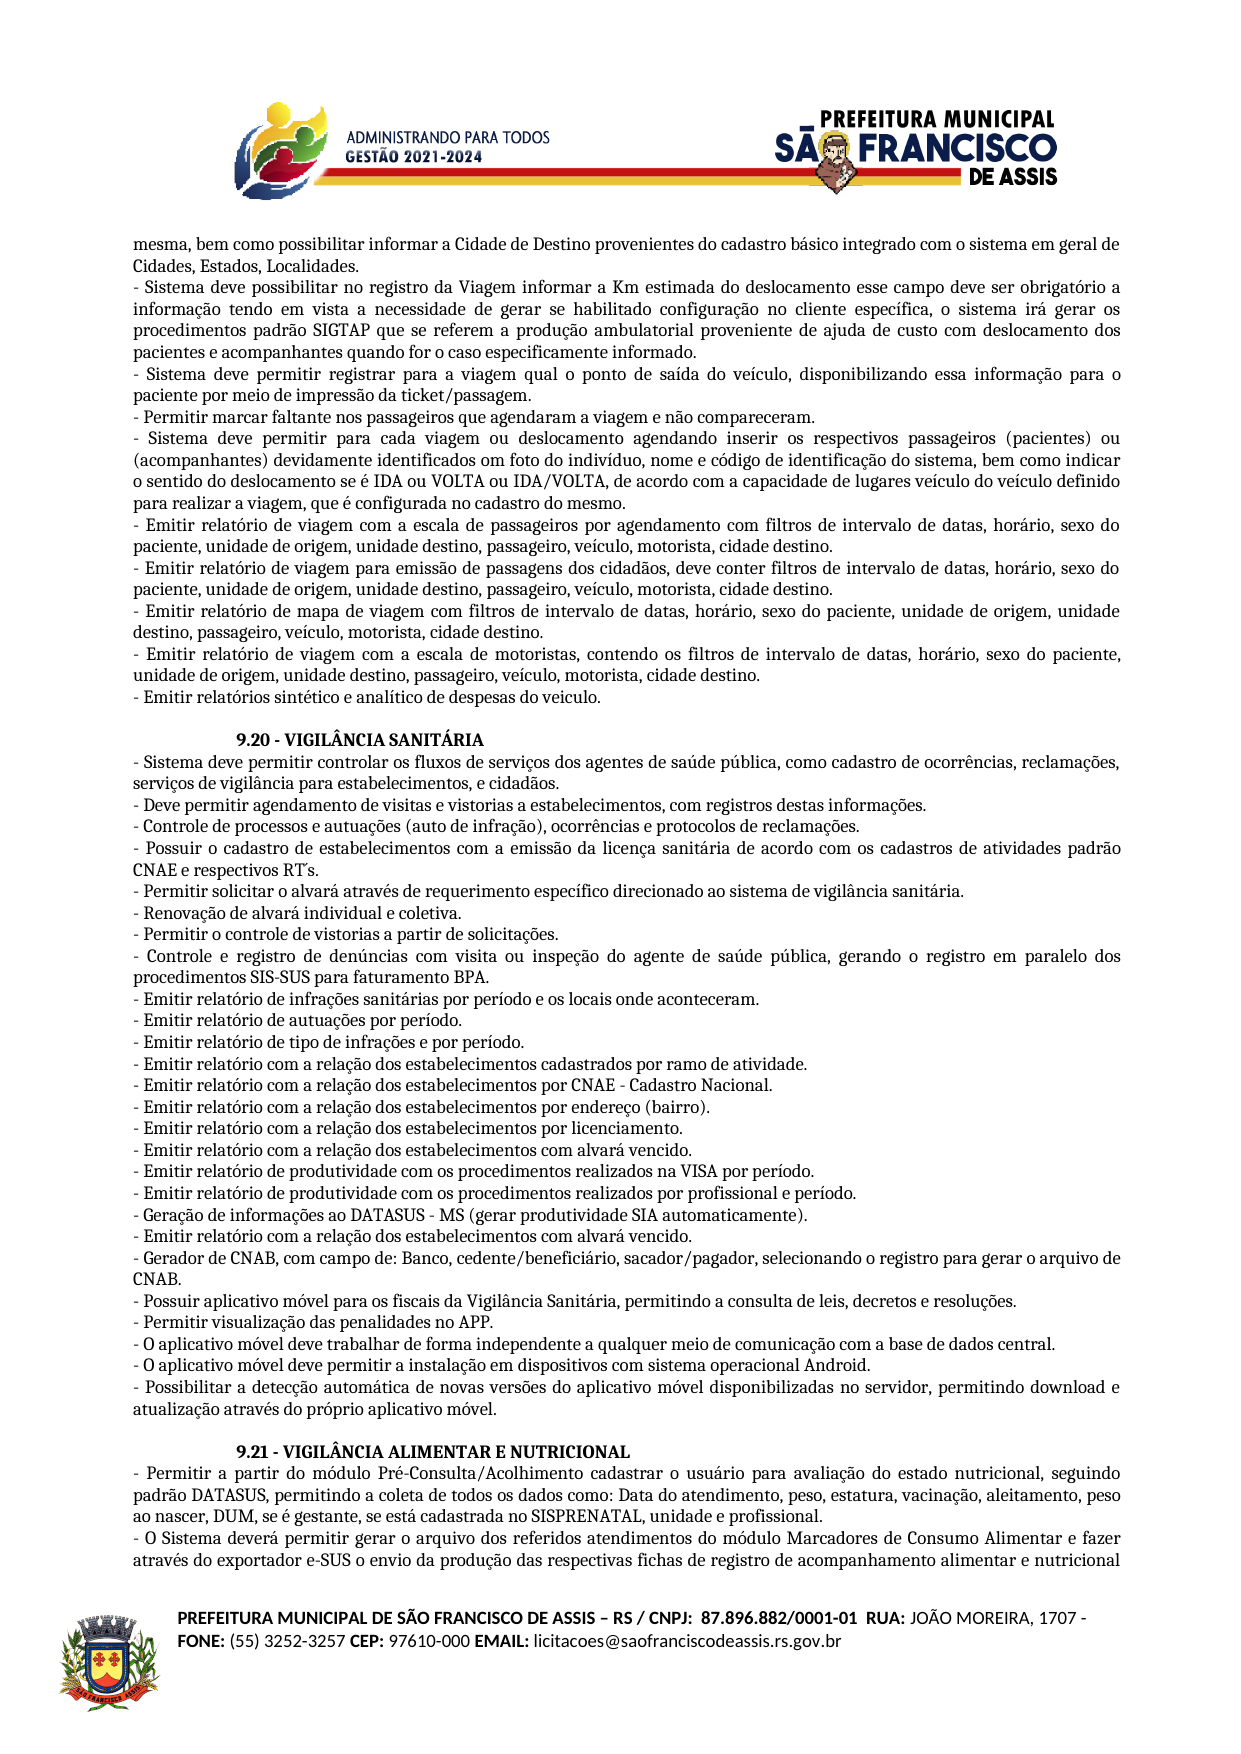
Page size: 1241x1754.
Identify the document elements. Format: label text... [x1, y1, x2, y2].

text - Emitir relatório com a relação dos estabelecimentos cadastrados por ramo de atividade. [133, 1053, 1122, 1075]
text - O Sistema deverá permitir gerar o arquivo dos referidos atendimentos do módulo Marcadores de Consumo Alimentar e fazer através do exportador e-SUS o envio da produção das respectivas fichas de registro de acompanhamento alimentar e nutricional [133, 1527, 1122, 1571]
text - Emitir relatório de produtividade com os procedimentos realizados por profissional e período. [133, 1182, 1122, 1204]
text - Controle e registro de denúncias com visita ou inspeção do agente de saúde pública, gerando o registro em paralelo dos procedimentos SIS-SUS para faturamento BPA. [133, 945, 1122, 988]
text - Sistema deve permitir para cada viagem ou deslocamento agendando inserir os respectivos passageiros (pacientes) ou (acompanhantes) devidamente identificados om foto do indivíduo, nome e código de identificação do sistema, bem como indicar o sentido do deslocamento se é IDA ou VOLTA ou IDA/VOLTA, de acordo com a capacidade de lugares veículo do veículo definido para realizar a viagem, que é configurada no cadastro do mesmo. [133, 428, 1122, 514]
text - Emitir relatório com a relação dos estabelecimentos por endereço (bairro). [133, 1096, 1122, 1118]
text - Possibilitar a detecção automática de novas versões do aplicativo móvel disponibilizadas no servidor, permitindo download e atualização através do próprio aplicativo móvel. [133, 1377, 1122, 1420]
text - Geração de informações ao DATASUS - MS (gerar produtividade SIA automaticamente). [133, 1204, 1122, 1226]
text - Emitir relatório com a relação dos estabelecimentos com alvará vencido. [133, 1226, 1122, 1247]
text - Emitir relatório com a relação dos estabelecimentos por licenciamento. [133, 1118, 1122, 1139]
text - Emitir relatório de viagem com a escala de motoristas, contendo os filtros de intervalo de datas, horário, sexo do paciente, unidade de origem, unidade destino, passageiro, veículo, motorista, cidade destino. [133, 643, 1122, 687]
text - Controle de processos e autuações (auto de infração), ocorrências e protocolos de reclamações. [133, 816, 1122, 837]
text - Possuir aplicativo móvel para os fiscais da Vigilância Sanitária, permitindo a consulta de leis, decretos e resoluções. [133, 1290, 1122, 1312]
text - Emitir relatório de produtividade com os procedimentos realizados na VISA por período. [133, 1161, 1122, 1182]
text mesma, bem como possibilitar informar a Cidade de Destino provenientes do cadastro básico integrado com o sistema em geral de Cidades, Estados, Localidades. [133, 234, 1122, 277]
text - Permitir marcar faltante nos passageiros que agendaram a viagem e não compareceram. [133, 406, 1122, 428]
text - Deve permitir agendamento de visitas e vistorias a estabelecimentos, com registros destas informações. [133, 794, 1122, 816]
text - Emitir relatório de mapa de viagem com filtros de intervalo de datas, horário, sexo do paciente, unidade de origem, unidade destino, passageiro, veículo, motorista, cidade destino. [133, 600, 1122, 643]
text - Renovação de alvará individual e coletiva. [133, 902, 1122, 924]
text - Emitir relatório com a relação dos estabelecimentos com alvará vencido. [133, 1139, 1122, 1161]
text - Emitir relatório com a relação dos estabelecimentos por CNAE - Cadastro Nacional. [133, 1075, 1122, 1096]
text - Possuir o cadastro de estabelecimentos com a emissão da licença sanitária de acordo com os cadastros de atividades padrão CNAE e respectivos RT´s. [133, 837, 1122, 881]
text - Emitir relatório de infrações sanitárias por período e os locais onde aconteceram. [133, 988, 1122, 1010]
text 9.20 - VIGILÂNCIA SANITÁRIA [133, 730, 1122, 751]
text - Emitir relatório de tipo de infrações e por período. [133, 1032, 1122, 1053]
text - O aplicativo móvel deve permitir a instalação em dispositivos com sistema operacional Android. [133, 1355, 1122, 1377]
text - O aplicativo móvel deve trabalhar de forma independente a qualquer meio de comunicação com a base de dados central. [133, 1333, 1122, 1355]
text - Emitir relatórios sintético e analítico de despesas do veiculo. [133, 687, 1122, 708]
text - Sistema deve permitir registrar para a viagem qual o ponto de saída do veículo, disponibilizando essa informação para o paciente por meio de impressão da ticket/passagem. [133, 363, 1122, 406]
text - Permitir visualização das penalidades no APP. [133, 1312, 1122, 1333]
text - Permitir o controle de vistorias a partir de solicitações. [133, 924, 1122, 945]
text - Emitir relatório de viagem para emissão de passagens dos cidadãos, deve conter filtros de intervalo de datas, horário, sexo do paciente, unidade de origem, unidade destino, passageiro, veículo, motorista, cidade destino. [133, 557, 1122, 600]
text 9.21 - VIGILÂNCIA ALIMENTAR E NUTRICIONAL [133, 1441, 1122, 1463]
text - Permitir a partir do módulo Pré-Consulta/Acolhimento cadastrar o usuário para avaliação do estado nutricional, seguindo padrão DATASUS, permitindo a coleta de todos os dados como: Data do atendimento, peso, estatura, vacinação, aleitamento, peso ao nascer, DUM, se é gestante, se está cadastrada no SISPRENATAL, unidade e profissional. [133, 1463, 1122, 1527]
text - Sistema deve possibilitar no registro da Viagem informar a Km estimada do deslocamento esse campo deve ser obrigatório a informação tendo em vista a necessidade de gerar se habilitado configuração no cliente específica, o sistema irá gerar os procedimentos padrão SIGTAP que se referem a produção ambulatorial proveniente de ajuda de custo com deslocamento dos pacientes e acompanhantes quando for o caso especificamente informado. [133, 277, 1122, 363]
text - Sistema deve permitir controlar os fluxos de serviços dos agentes de saúde pública, como cadastro de ocorrências, reclamações, serviços de vigilância para estabelecimentos, e cidadãos. [133, 751, 1122, 794]
text - Permitir solicitar o alvará através de requerimento específico direcionado ao sistema de vigilância sanitária. [133, 881, 1122, 902]
text - Gerador de CNAB, com campo de: Banco, cedente/beneficiário, sacador/pagador, selecionando o registro para gerar o arquivo de CNAB. [133, 1247, 1122, 1290]
text - Emitir relatório de autuações por período. [133, 1010, 1122, 1032]
text - Emitir relatório de viagem com a escala de passageiros por agendamento com filtros de intervalo de datas, horário, sexo do paciente, unidade de origem, unidade destino, passageiro, veículo, motorista, cidade destino. [133, 514, 1122, 557]
